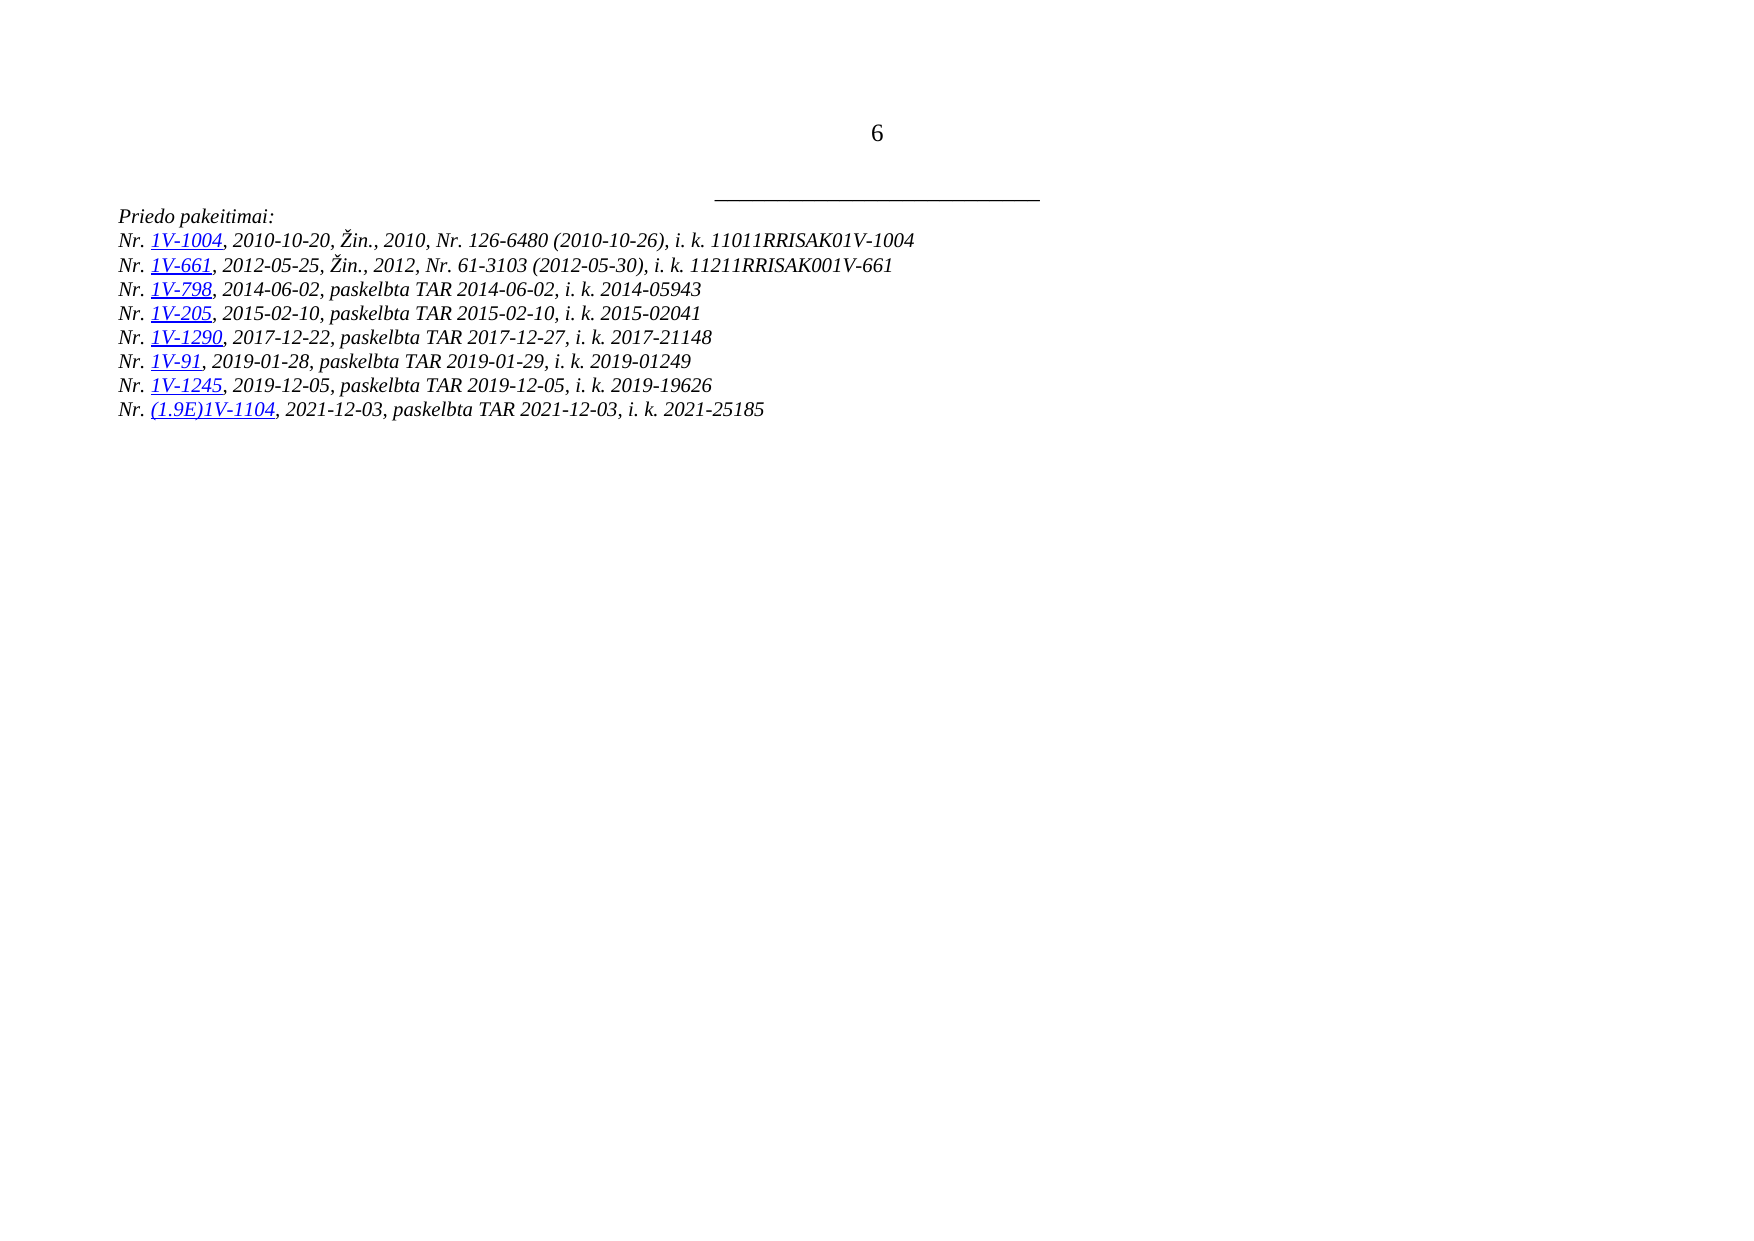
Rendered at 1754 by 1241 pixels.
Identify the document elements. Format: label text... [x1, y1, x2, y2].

text Nr. 1V-1290, 2017-12-22, paskelbta TAR 2017-12-27, i. k. 2017-21148 [118, 325, 1636, 349]
text Nr. 1V-798, 2014-06-02, paskelbta TAR 2014-06-02, i. k. 2014-05943 [118, 277, 1636, 301]
text Nr. 1V-661, 2012-05-25, Žin., 2012, Nr. 61-3103 (2012-05-30), i. k. 11211RRISAK001V-661 [118, 252, 1636, 277]
text Nr. (1.9E)1V-1104, 2021-12-03, paskelbta TAR 2021-12-03, i. k. 2021-25185 [118, 397, 1636, 421]
text Nr. 1V-1245, 2019-12-05, paskelbta TAR 2019-12-05, i. k. 2019-19626 [118, 373, 1636, 397]
text __________________________ [118, 176, 1636, 204]
text Nr. 1V-91, 2019-01-28, paskelbta TAR 2019-01-29, i. k. 2019-01249 [118, 349, 1636, 373]
text Nr. 1V-1004, 2010-10-20, Žin., 2010, Nr. 126-6480 (2010-10-26), i. k. 11011RRISAK01V-1004 [118, 228, 1636, 252]
text Priedo pakeitimai: [118, 204, 1636, 228]
text Nr. 1V-205, 2015-02-10, paskelbta TAR 2015-02-10, i. k. 2015-02041 [118, 301, 1636, 325]
